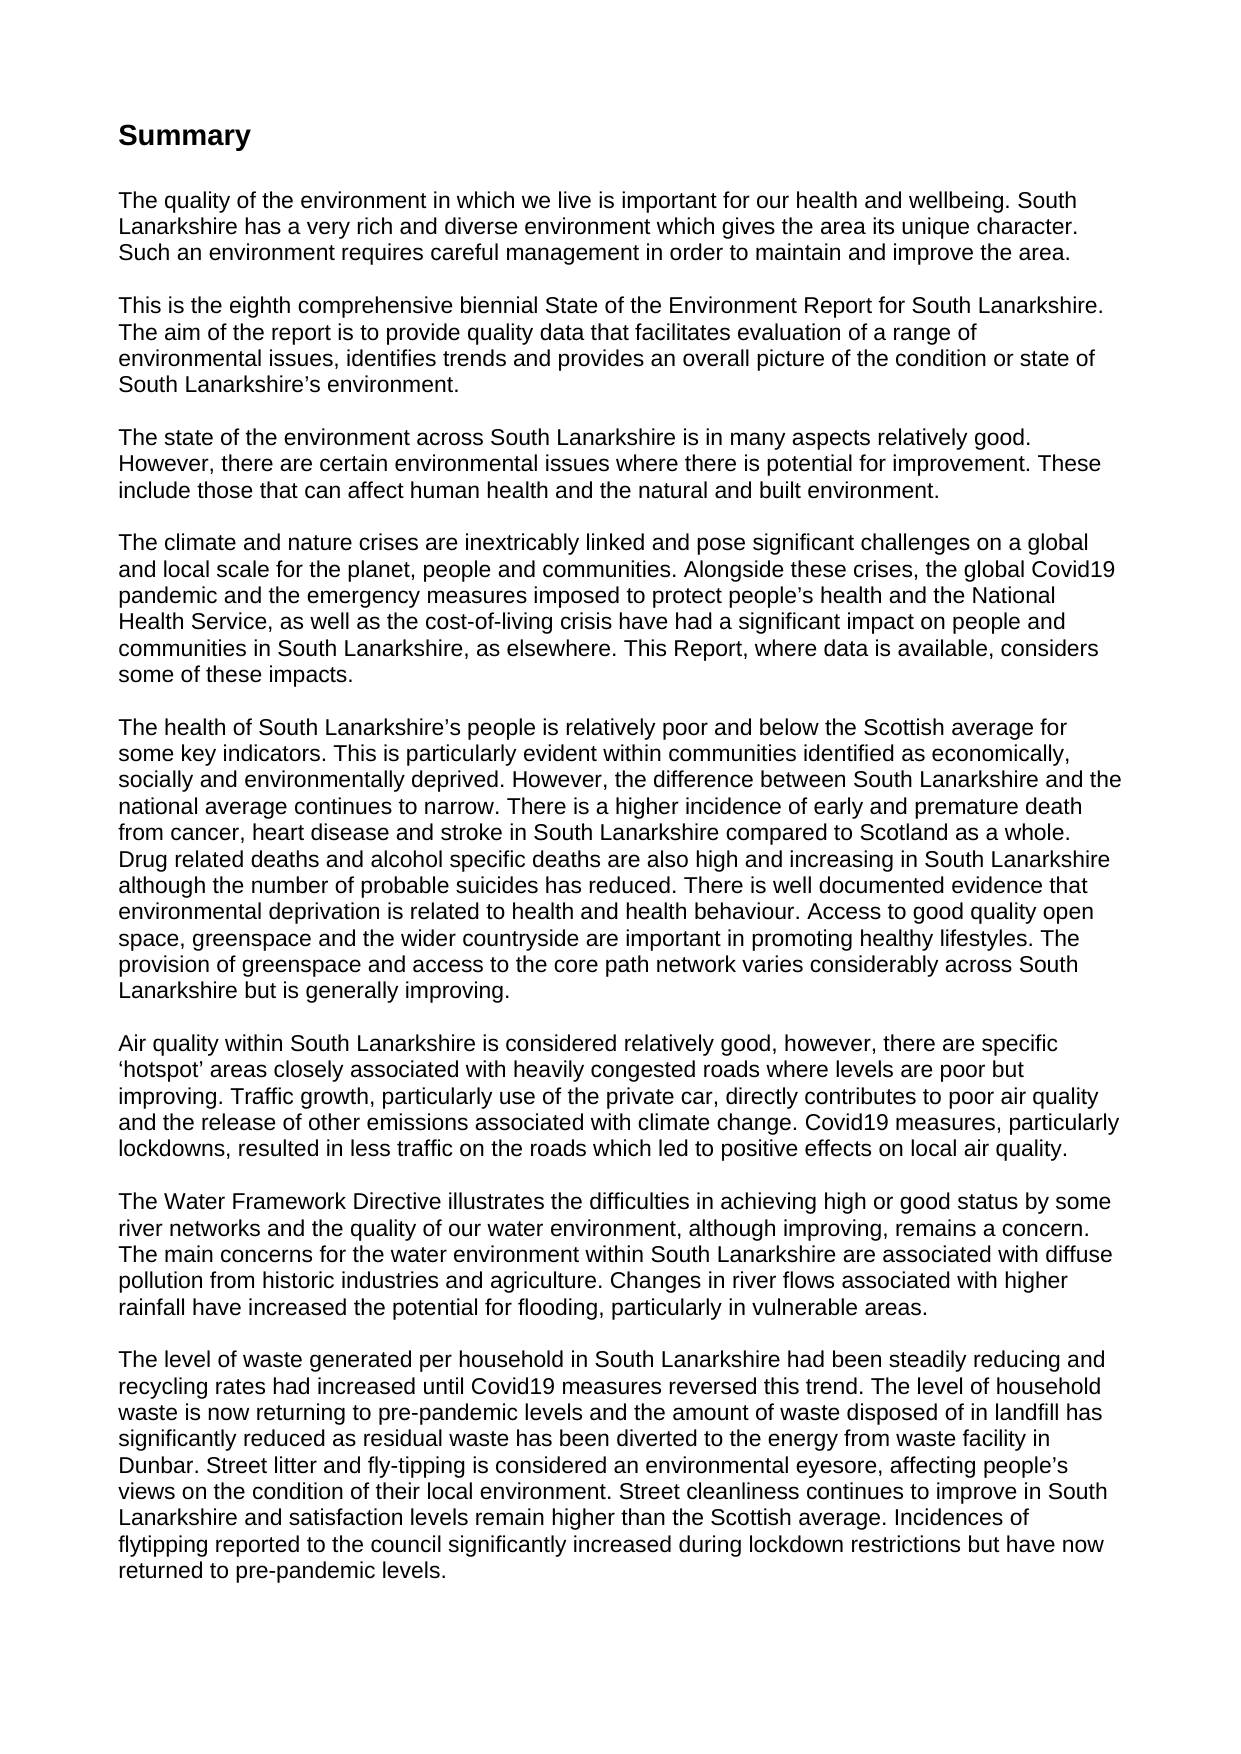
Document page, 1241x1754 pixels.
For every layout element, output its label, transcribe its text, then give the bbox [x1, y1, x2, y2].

subtitle Summary [118, 118, 1122, 152]
text The level of waste generated per household in South Lanarkshire had been steadily reducing and recycling rates had increased until Covid19 measures reversed this trend. The level of household waste is now returning to pre-pandemic levels and the amount of waste disposed of in landfill has significantly reduced as residual waste has been diverted to the energy from waste facility in Dunbar. Street litter and fly-tipping is considered an environmental eyesore, affecting people’s views on the condition of their local environment. Street cleanliness continues to improve in South Lanarkshire and satisfaction levels remain higher than the Scottish average. Incidences of flytipping reported to the council significantly increased during lockdown restrictions but have now returned to pre-pandemic levels. [118, 1346, 1122, 1583]
text The state of the environment across South Lanarkshire is in many aspects relatively good. However, there are certain environmental issues where there is potential for improvement. These include those that can affect human health and the natural and built environment. [118, 424, 1122, 503]
text The quality of the environment in which we live is important for our health and wellbeing. South Lanarkshire has a very rich and diverse environment which gives the area its unique character. Such an environment requires careful management in order to maintain and improve the area. [118, 187, 1122, 266]
text The Water Framework Directive illustrates the difficulties in achieving high or good status by some river networks and the quality of our water environment, although improving, remains a concern. The main concerns for the water environment within South Lanarkshire are associated with diffuse pollution from historic industries and agriculture. Changes in river flows associated with higher rainfall have increased the potential for flooding, particularly in vulnerable areas. [118, 1188, 1122, 1320]
text This is the eighth comprehensive biennial State of the Environment Report for South Lanarkshire. The aim of the report is to provide quality data that facilitates evaluation of a range of environmental issues, identifies trends and provides an overall picture of the condition or state of South Lanarkshire’s environment. [118, 292, 1122, 397]
text The health of South Lanarkshire’s people is relatively poor and below the Scottish average for some key indicators. This is particularly evident within communities identified as economically, socially and environmentally deprived. However, the difference between South Lanarkshire and the national average continues to narrow. There is a higher incidence of early and premature death from cancer, heart disease and stroke in South Lanarkshire compared to Scotland as a whole. Drug related deaths and alcohol specific deaths are also high and increasing in South Lanarkshire although the number of probable suicides has reduced. There is well documented evidence that environmental deprivation is related to health and health behaviour. Access to good quality open space, greenspace and the wider countryside are important in promoting healthy lifestyles. The provision of greenspace and access to the core path network varies considerably across South Lanarkshire but is generally improving. [118, 714, 1122, 1004]
text Air quality within South Lanarkshire is considered relatively good, however, there are specific ‘hotspot’ areas closely associated with heavily congested roads where levels are poor but improving. Traffic growth, particularly use of the private car, directly contributes to poor air quality and the release of other emissions associated with climate change. Covid19 measures, particularly lockdowns, resulted in less traffic on the roads which led to positive effects on local air quality. [118, 1030, 1122, 1162]
text The climate and nature crises are inextricably linked and pose significant challenges on a global and local scale for the planet, people and communities. Alongside these crises, the global Covid19 pandemic and the emergency measures imposed to protect people’s health and the National Health Service, as well as the cost-of-living crisis have had a significant impact on people and communities in South Lanarkshire, as elsewhere. This Report, where data is available, considers some of these impacts. [118, 529, 1122, 687]
